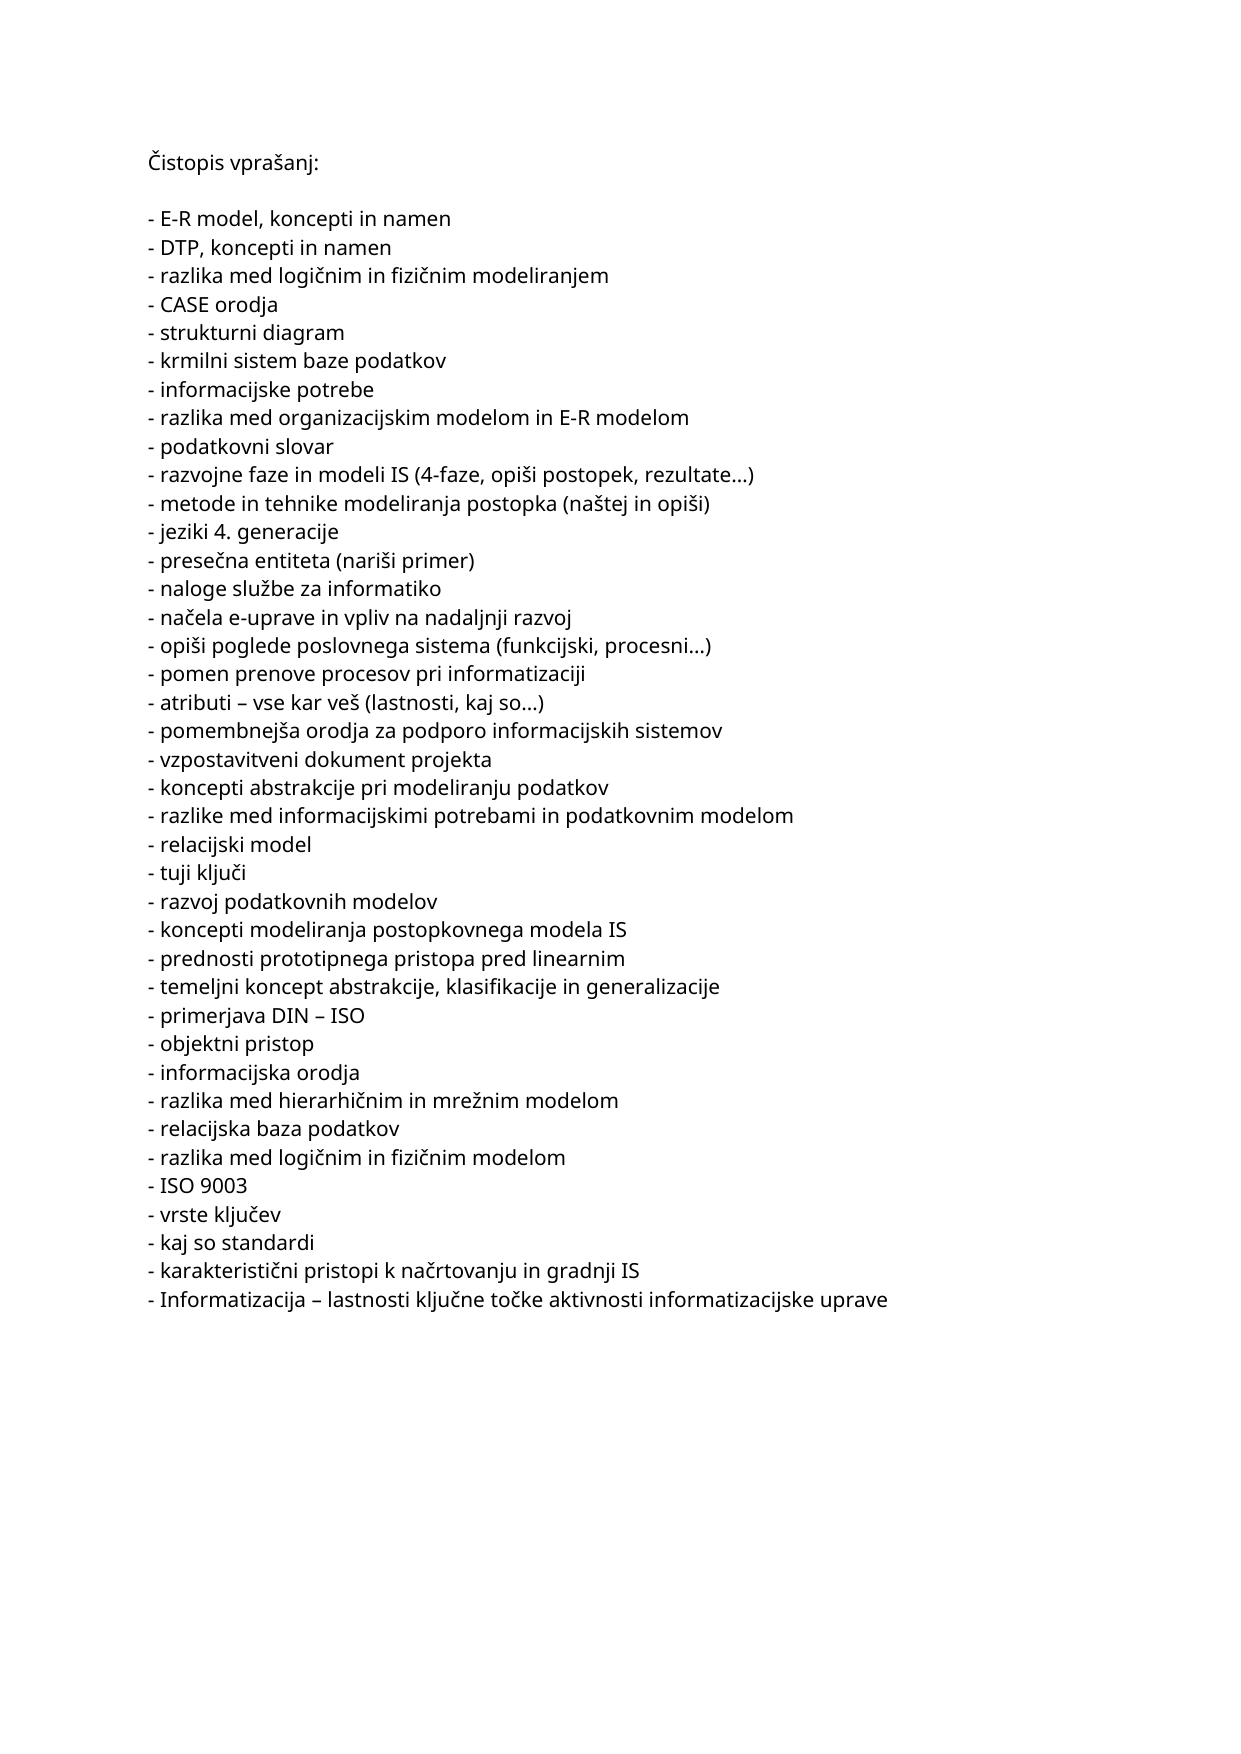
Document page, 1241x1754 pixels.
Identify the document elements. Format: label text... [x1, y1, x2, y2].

text - prednosti prototipnega pristopa pred linearnim [148, 944, 1087, 972]
text - informacijska orodja [148, 1058, 1087, 1086]
text - podatkovni slovar [148, 432, 1087, 460]
text - DTP, koncepti in namen [148, 233, 1087, 261]
text - strukturni diagram [148, 318, 1087, 347]
text - razlika med hierarhičnim in mrežnim modelom [148, 1086, 1087, 1114]
text - E-R model, koncepti in namen [148, 204, 1087, 233]
text - pomen prenove procesov pri informatizaciji [148, 659, 1087, 688]
text - razvoj podatkovnih modelov [148, 887, 1087, 915]
text - razlika med logičnim in fizičnim modelom [148, 1143, 1087, 1171]
text - Informatizacija – lastnosti ključne točke aktivnosti informatizacijske uprave [148, 1285, 1093, 1313]
text - naloge službe za informatiko [148, 574, 1087, 603]
text - vzpostavitveni dokument projekta [148, 745, 1087, 773]
text - kaj so standardi [148, 1228, 1087, 1257]
text - koncepti modeliranja postopkovnega modela IS [148, 915, 1087, 944]
text - presečna entiteta (nariši primer) [148, 546, 1087, 574]
text - objektni pristop [148, 1029, 1087, 1058]
text - relacijska baza podatkov [148, 1114, 1087, 1143]
text - atributi – vse kar veš (lastnosti, kaj so…) [148, 688, 1087, 716]
text Čistopis vprašanj: [148, 148, 1087, 176]
text - tuji ključi [148, 858, 1087, 887]
text - razvojne faze in modeli IS (4-faze, opiši postopek, rezultate…) [148, 460, 1087, 489]
text - opiši poglede poslovnega sistema (funkcijski, procesni…) [148, 631, 1087, 659]
text - temeljni koncept abstrakcije, klasifikacije in generalizacije [148, 972, 1087, 1001]
text - ISO 9003 [148, 1171, 1087, 1200]
text - pomembnejša orodja za podporo informacijskih sistemov [148, 716, 1087, 745]
text - vrste ključev [148, 1200, 1087, 1228]
text - jeziki 4. generacije [148, 517, 1087, 546]
text - razlika med logičnim in fizičnim modeliranjem [148, 261, 1087, 290]
text - načela e-uprave in vpliv na nadaljnji razvoj [148, 603, 1087, 631]
text - koncepti abstrakcije pri modeliranju podatkov [148, 773, 1087, 802]
text - razlika med organizacijskim modelom in E-R modelom [148, 403, 1087, 432]
text - CASE orodja [148, 290, 1087, 318]
text - primerjava DIN – ISO [148, 1001, 1087, 1029]
text - metode in tehnike modeliranja postopka (naštej in opiši) [148, 489, 1087, 517]
text - informacijske potrebe [148, 375, 1087, 403]
text - karakteristični pristopi k načrtovanju in gradnji IS [148, 1257, 1087, 1285]
text - relacijski model [148, 830, 1087, 858]
text - krmilni sistem baze podatkov [148, 347, 1087, 375]
text - razlike med informacijskimi potrebami in podatkovnim modelom [148, 802, 1087, 830]
